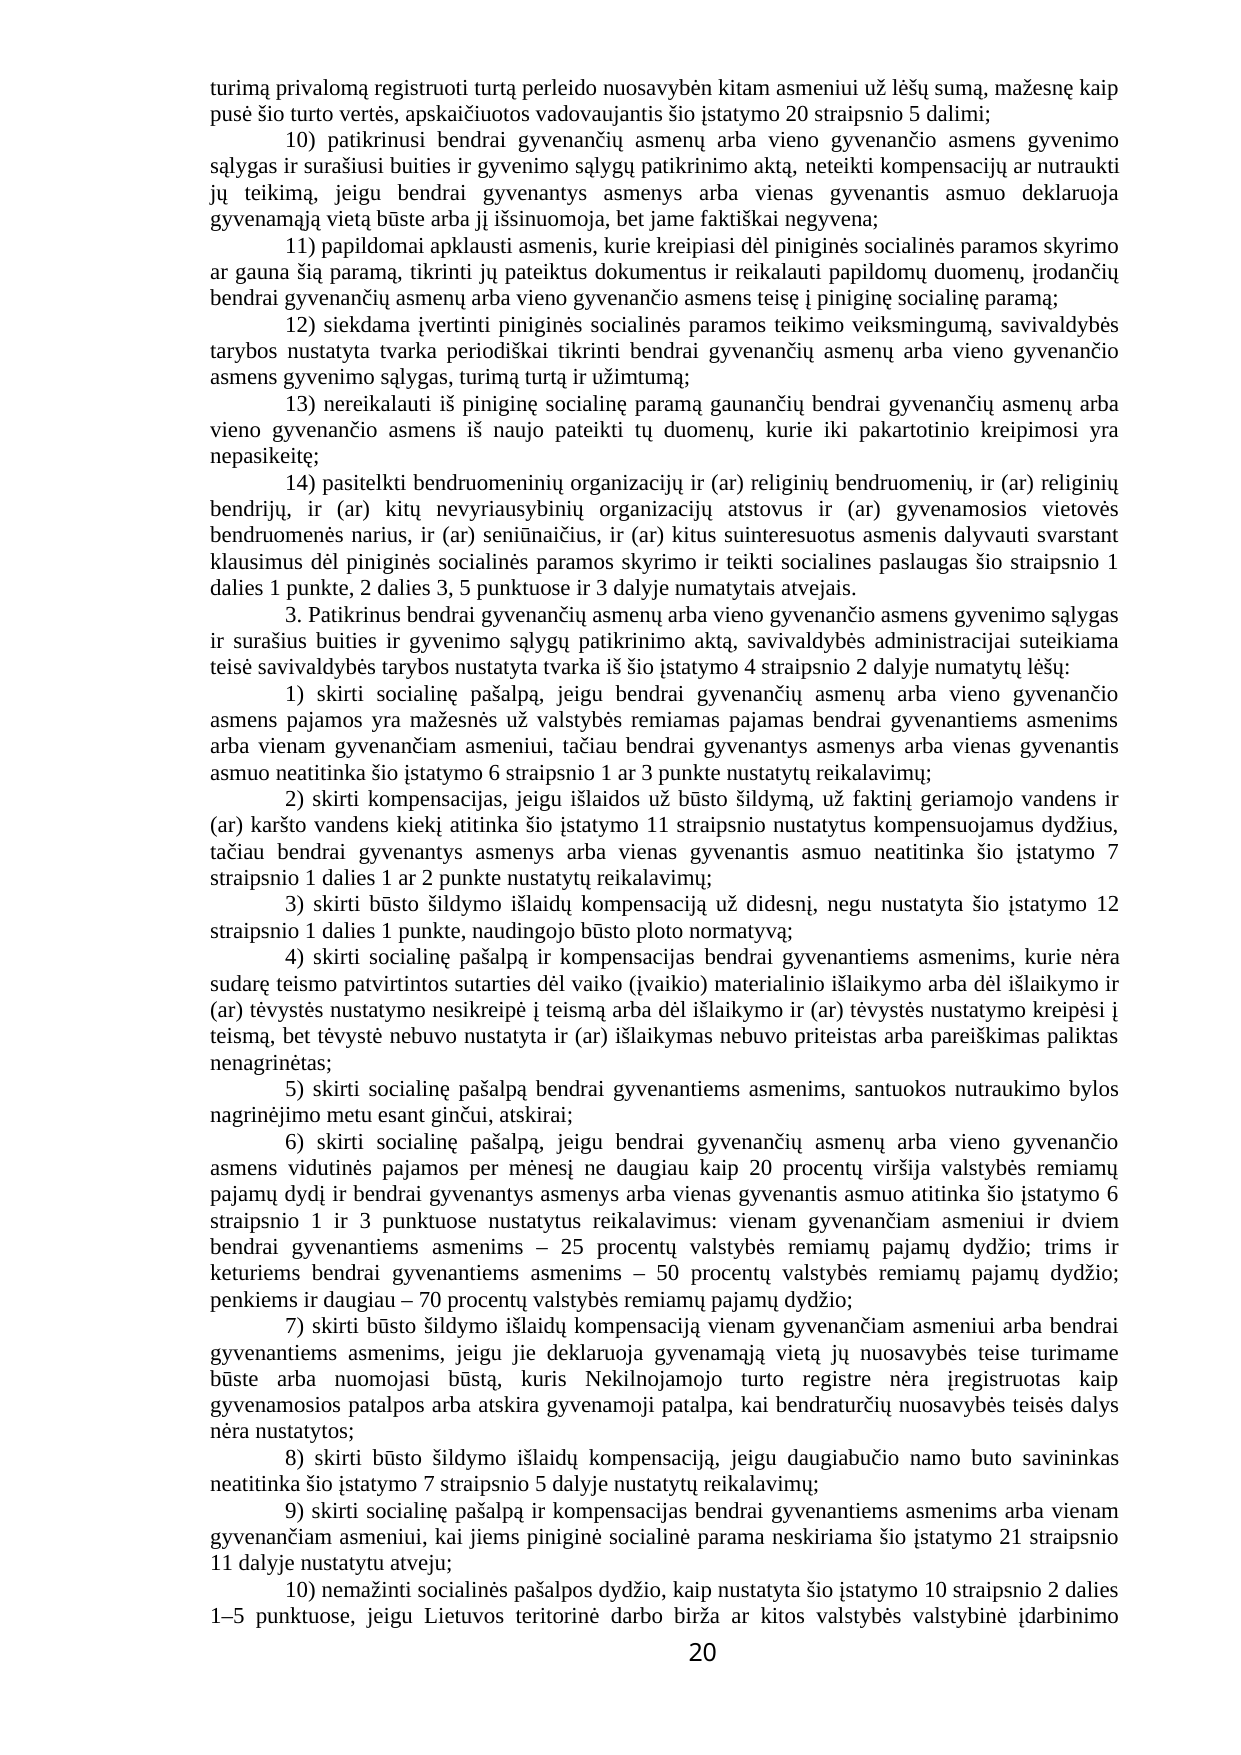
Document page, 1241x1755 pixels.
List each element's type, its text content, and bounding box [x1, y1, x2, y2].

text 12) siekdama įvertinti piniginės socialinės paramos teikimo veiksmingumą, savivaldybės tarybos nustatyta tvarka periodiškai tikrinti bendrai gyvenančių asmenų arba vieno gyvenančio asmens gyvenimo sąlygas, turimą turtą ir užimtumą; [210, 311, 1120, 390]
text 13) nereikalauti iš piniginę socialinę paramą gaunančių bendrai gyvenančių asmenų arba vieno gyvenančio asmens iš naujo pateikti tų duomenų, kurie iki pakartotinio kreipimosi yra nepasikeitę; [210, 390, 1120, 469]
text 3. Patikrinus bendrai gyvenančių asmenų arba vieno gyvenančio asmens gyvenimo sąlygas ir surašius buities ir gyvenimo sąlygų patikrinimo aktą, savivaldybės administracijai suteikiama teisė savivaldybės tarybos nustatyta tvarka iš šio įstatymo 4 straipsnio 2 dalyje numatytų lėšų: [210, 601, 1120, 680]
text 6) skirti socialinę pašalpą, jeigu bendrai gyvenančių asmenų arba vieno gyvenančio asmens vidutinės pajamos per mėnesį ne daugiau kaip 20 procentų viršija valstybės remiamų pajamų dydį ir bendrai gyvenantys asmenys arba vienas gyvenantis asmuo atitinka šio įstatymo 6 straipsnio 1 ir 3 punktuose nustatytus reikalavimus: vienam gyvenančiam asmeniui ir dviem bendrai gyvenantiems asmenims – 25 procentų valstybės remiamų pajamų dydžio; trims ir keturiems bendrai gyvenantiems asmenims – 50 procentų valstybės remiamų pajamų dydžio; penkiems ir daugiau – 70 procentų valstybės remiamų pajamų dydžio; [210, 1128, 1120, 1312]
text 3) skirti būsto šildymo išlaidų kompensaciją už didesnį, negu nustatyta šio įstatymo 12 straipsnio 1 dalies 1 punkte, naudingojo būsto ploto normatyvą; [210, 891, 1120, 943]
text 2) skirti kompensacijas, jeigu išlaidos už būsto šildymą, už faktinį geriamojo vandens ir (ar) karšto vandens kiekį atitinka šio įstatymo 11 straipsnio nustatytus kompensuojamus dydžius, tačiau bendrai gyvenantys asmenys arba vienas gyvenantis asmuo neatitinka šio įstatymo 7 straipsnio 1 dalies 1 ar 2 punkte nustatytų reikalavimų; [210, 785, 1120, 891]
text 9) skirti socialinę pašalpą ir kompensacijas bendrai gyvenantiems asmenims arba vienam gyvenančiam asmeniui, kai jiems piniginė socialinė parama neskiriama šio įstatymo 21 straipsnio 11 dalyje nustatytu atveju; [210, 1497, 1120, 1576]
text 10) nemažinti socialinės pašalpos dydžio, kaip nustatyta šio įstatymo 10 straipsnio 2 dalies 1–5 punktuose, jeigu Lietuvos teritorinė darbo birža ar kitos valstybės valstybinė įdarbinimo [210, 1576, 1120, 1628]
text 7) skirti būsto šildymo išlaidų kompensaciją vienam gyvenančiam asmeniui arba bendrai gyvenantiems asmenims, jeigu jie deklaruoja gyvenamąją vietą jų nuosavybės teise turimame būste arba nuomojasi būstą, kuris Nekilnojamojo turto registre nėra įregistruotas kaip gyvenamosios patalpos arba atskira gyvenamoji patalpa, kai bendraturčių nuosavybės teisės dalys nėra nustatytos; [210, 1312, 1120, 1444]
text 1) skirti socialinę pašalpą, jeigu bendrai gyvenančių asmenų arba vieno gyvenančio asmens pajamos yra mažesnės už valstybės remiamas pajamas bendrai gyvenantiems asmenims arba vienam gyvenančiam asmeniui, tačiau bendrai gyvenantys asmenys arba vienas gyvenantis asmuo neatitinka šio įstatymo 6 straipsnio 1 ar 3 punkte nustatytų reikalavimų; [210, 680, 1120, 785]
text turimą privalomą registruoti turtą perleido nuosavybėn kitam asmeniui už lėšų sumą, mažesnę kaip pusė šio turto vertės, apskaičiuotos vadovaujantis šio įstatymo 20 straipsnio 5 dalimi; [210, 73, 1120, 126]
text 10) patikrinusi bendrai gyvenančių asmenų arba vieno gyvenančio asmens gyvenimo sąlygas ir surašiusi buities ir gyvenimo sąlygų patikrinimo aktą, neteikti kompensacijų ar nutraukti jų teikimą, jeigu bendrai gyvenantys asmenys arba vienas gyvenantis asmuo deklaruoja gyvenamąją vietą būste arba jį išsinuomoja, bet jame faktiškai negyvena; [210, 126, 1120, 232]
text 11) papildomai apklausti asmenis, kurie kreipiasi dėl piniginės socialinės paramos skyrimo ar gauna šią paramą, tikrinti jų pateiktus dokumentus ir reikalauti papildomų duomenų, įrodančių bendrai gyvenančių asmenų arba vieno gyvenančio asmens teisę į piniginę socialinę paramą; [210, 232, 1120, 311]
text 14) pasitelkti bendruomeninių organizacijų ir (ar) religinių bendruomenių, ir (ar) religinių bendrijų, ir (ar) kitų nevyriausybinių organizacijų atstovus ir (ar) gyvenamosios vietovės bendruomenės narius, ir (ar) seniūnaičius, ir (ar) kitus suinteresuotus asmenis dalyvauti svarstant klausimus dėl piniginės socialinės paramos skyrimo ir teikti socialines paslaugas šio straipsnio 1 dalies 1 punkte, 2 dalies 3, 5 punktuose ir 3 dalyje numatytais atvejais. [210, 469, 1120, 601]
text 8) skirti būsto šildymo išlaidų kompensaciją, jeigu daugiabučio namo buto savininkas neatitinka šio įstatymo 7 straipsnio 5 dalyje nustatytų reikalavimų; [210, 1444, 1120, 1497]
text 4) skirti socialinę pašalpą ir kompensacijas bendrai gyvenantiems asmenims, kurie nėra sudarę teismo patvirtintos sutarties dėl vaiko (įvaikio) materialinio išlaikymo arba dėl išlaikymo ir (ar) tėvystės nustatymo nesikreipė į teismą arba dėl išlaikymo ir (ar) tėvystės nustatymo kreipėsi į teismą, bet tėvystė nebuvo nustatyta ir (ar) išlaikymas nebuvo priteistas arba pareiškimas paliktas nenagrinėtas; [210, 943, 1120, 1075]
text 5) skirti socialinę pašalpą bendrai gyvenantiems asmenims, santuokos nutraukimo bylos nagrinėjimo metu esant ginčui, atskirai; [210, 1075, 1120, 1128]
